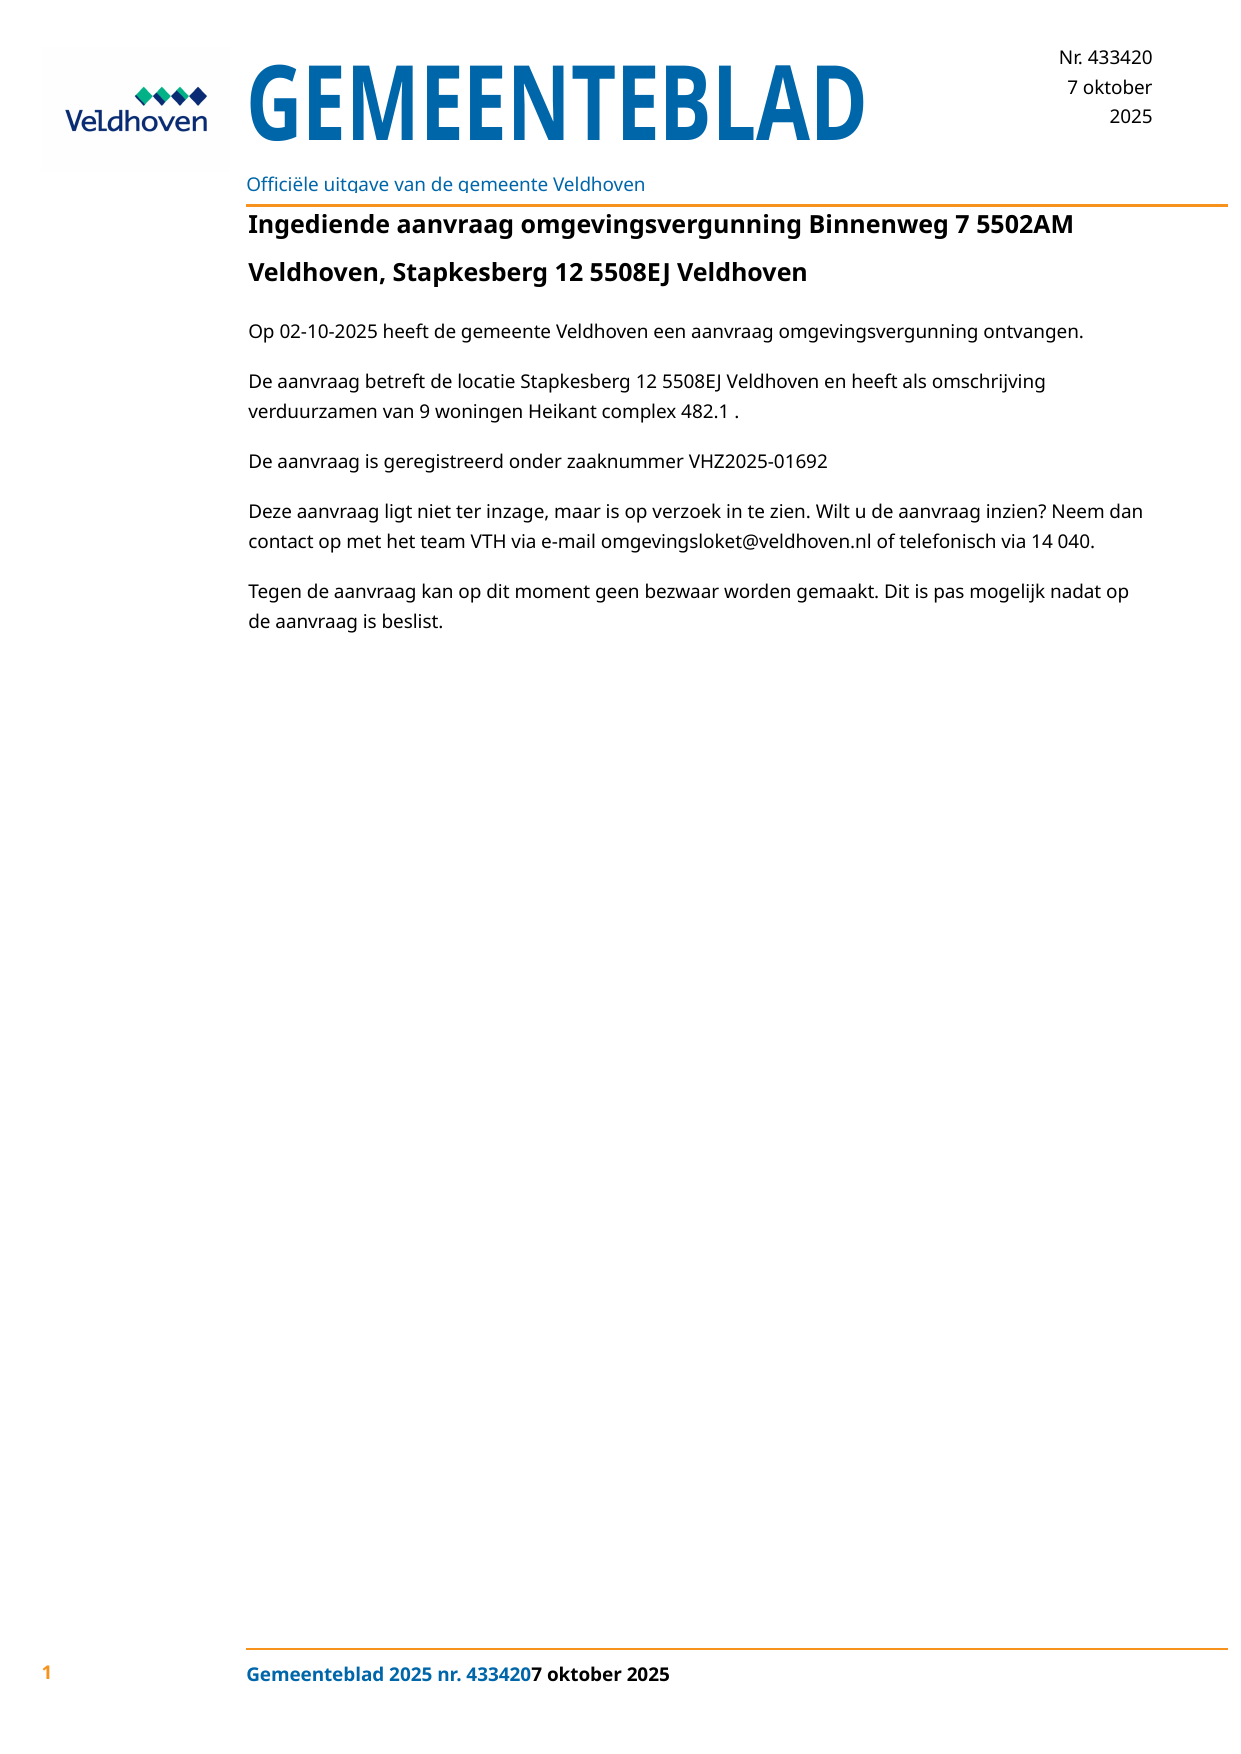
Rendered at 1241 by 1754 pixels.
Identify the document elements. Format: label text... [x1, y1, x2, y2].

text De aanvraag betreft de locatie Stapkesberg 12 5508EJ Veldhoven en heeft als omschrijving verduurzamen van 9 woningen Heikant complex 482.1 . [248, 368, 1152, 424]
picture [41, 47, 231, 172]
text Ingediende aanvraag omgevingsvergunning Binnenweg 7 5502AM Veldhoven, Stapkesberg 12 5508EJ Veldhoven [248, 207, 1152, 288]
text Deze aanvraag ligt niet ter inzage, maar is op verzoek in te zien. Wilt u de aanvraag inzien? Neem dan contact op met het team VTH via e-mail omgevingsloket@veldhoven.nl of telefonisch via 14 040. [248, 499, 1152, 554]
text Op 02-10-2025 heeft de gemeente Veldhoven een aanvraag omgevingsvergunning ontvangen. [248, 318, 1152, 344]
text Tegen de aanvraag kan op dit moment geen bezwaar worden gemaakt. Dit is pas mogelijk nadat op de aanvraag is beslist. [248, 579, 1152, 634]
text De aanvraag is geregistreerd onder zaaknummer VHZ2025-01692 [248, 448, 1152, 474]
